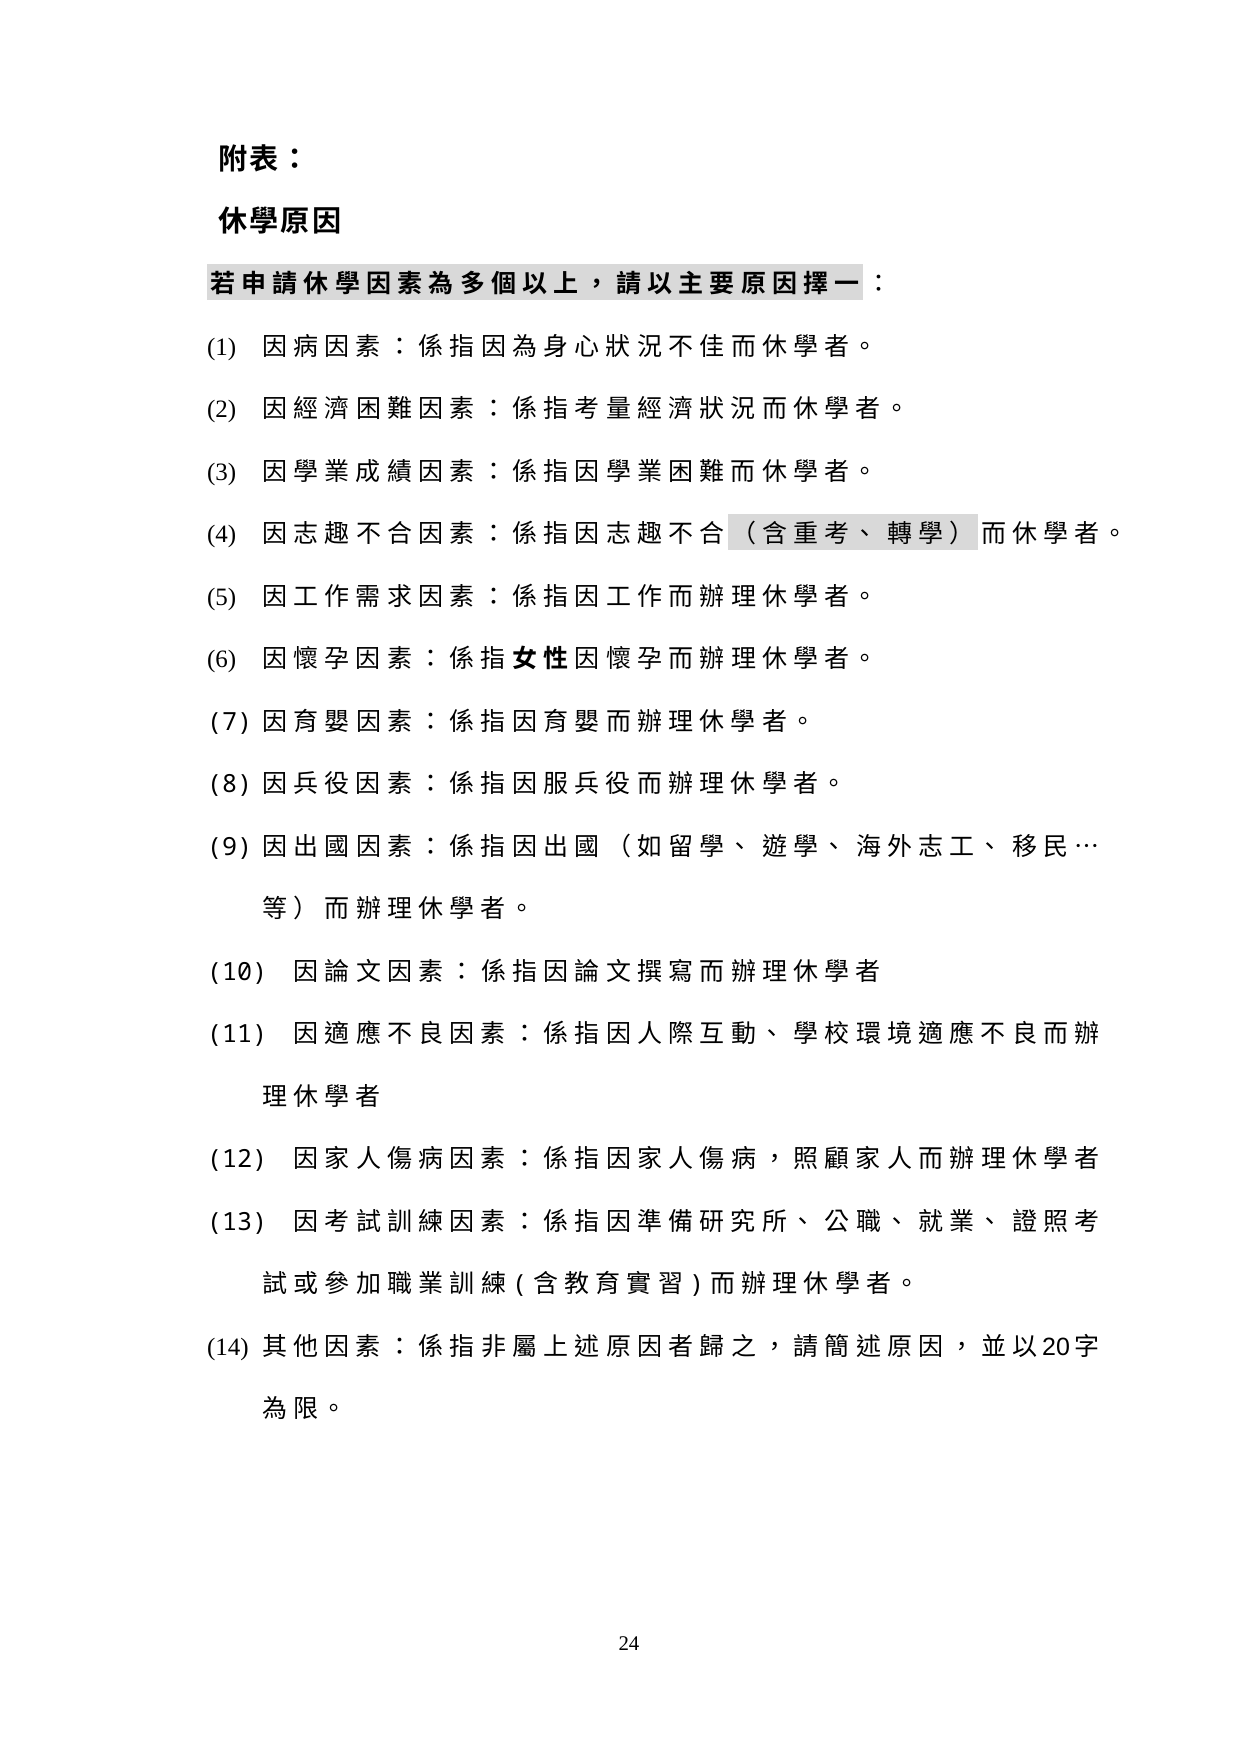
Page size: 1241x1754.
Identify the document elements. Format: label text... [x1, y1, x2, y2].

list 因懷孕因素：係指女性因懷孕而辦理休學者。 [205, 615, 1103, 677]
text 附表： [155, 115, 1103, 177]
text 休學原因 [155, 177, 1103, 240]
list 因家人傷病因素：係指因家人傷病，照顧家人而辦理休學者 [205, 1115, 1103, 1177]
list 因兵役因素：係指因服兵役而辦理休學者。 [205, 740, 1103, 802]
list 因經濟困難因素：係指考量經濟狀況而休學者。 [205, 365, 1103, 427]
list 因志趣不合因素：係指因志趣不合（含重考、轉學）而休學者。 [205, 490, 1103, 552]
list 因工作需求因素：係指因工作而辦理休學者。 [205, 552, 1103, 615]
list 因出國因素：係指因出國（如留學、遊學、海外志工、移民…等）而辦理休學者。 [205, 802, 1103, 927]
list 因學業成績因素：係指因學業困難而休學者。 [205, 427, 1103, 490]
list 因論文因素：係指因論文撰寫而辦理休學者 [205, 927, 1103, 990]
list 因病因素：係指因為身心狀況不佳而休學者。 [205, 302, 1103, 365]
list 因育嬰因素：係指因育嬰而辦理休學者。 [205, 677, 1103, 740]
text 若申請休學因素為多個以上，請以主要原因擇一： [205, 240, 1103, 302]
list 因適應不良因素：係指因人際互動、學校環境適應不良而辦理休學者 [205, 990, 1103, 1115]
list 其他因素：係指非屬上述原因者歸之，請簡述原因，並以20字為限。 [205, 1302, 1103, 1427]
list 因考試訓練因素：係指因準備研究所、公職、就業、證照考試或參加職業訓練(含教育實習)而辦理休學者。 [205, 1177, 1103, 1302]
